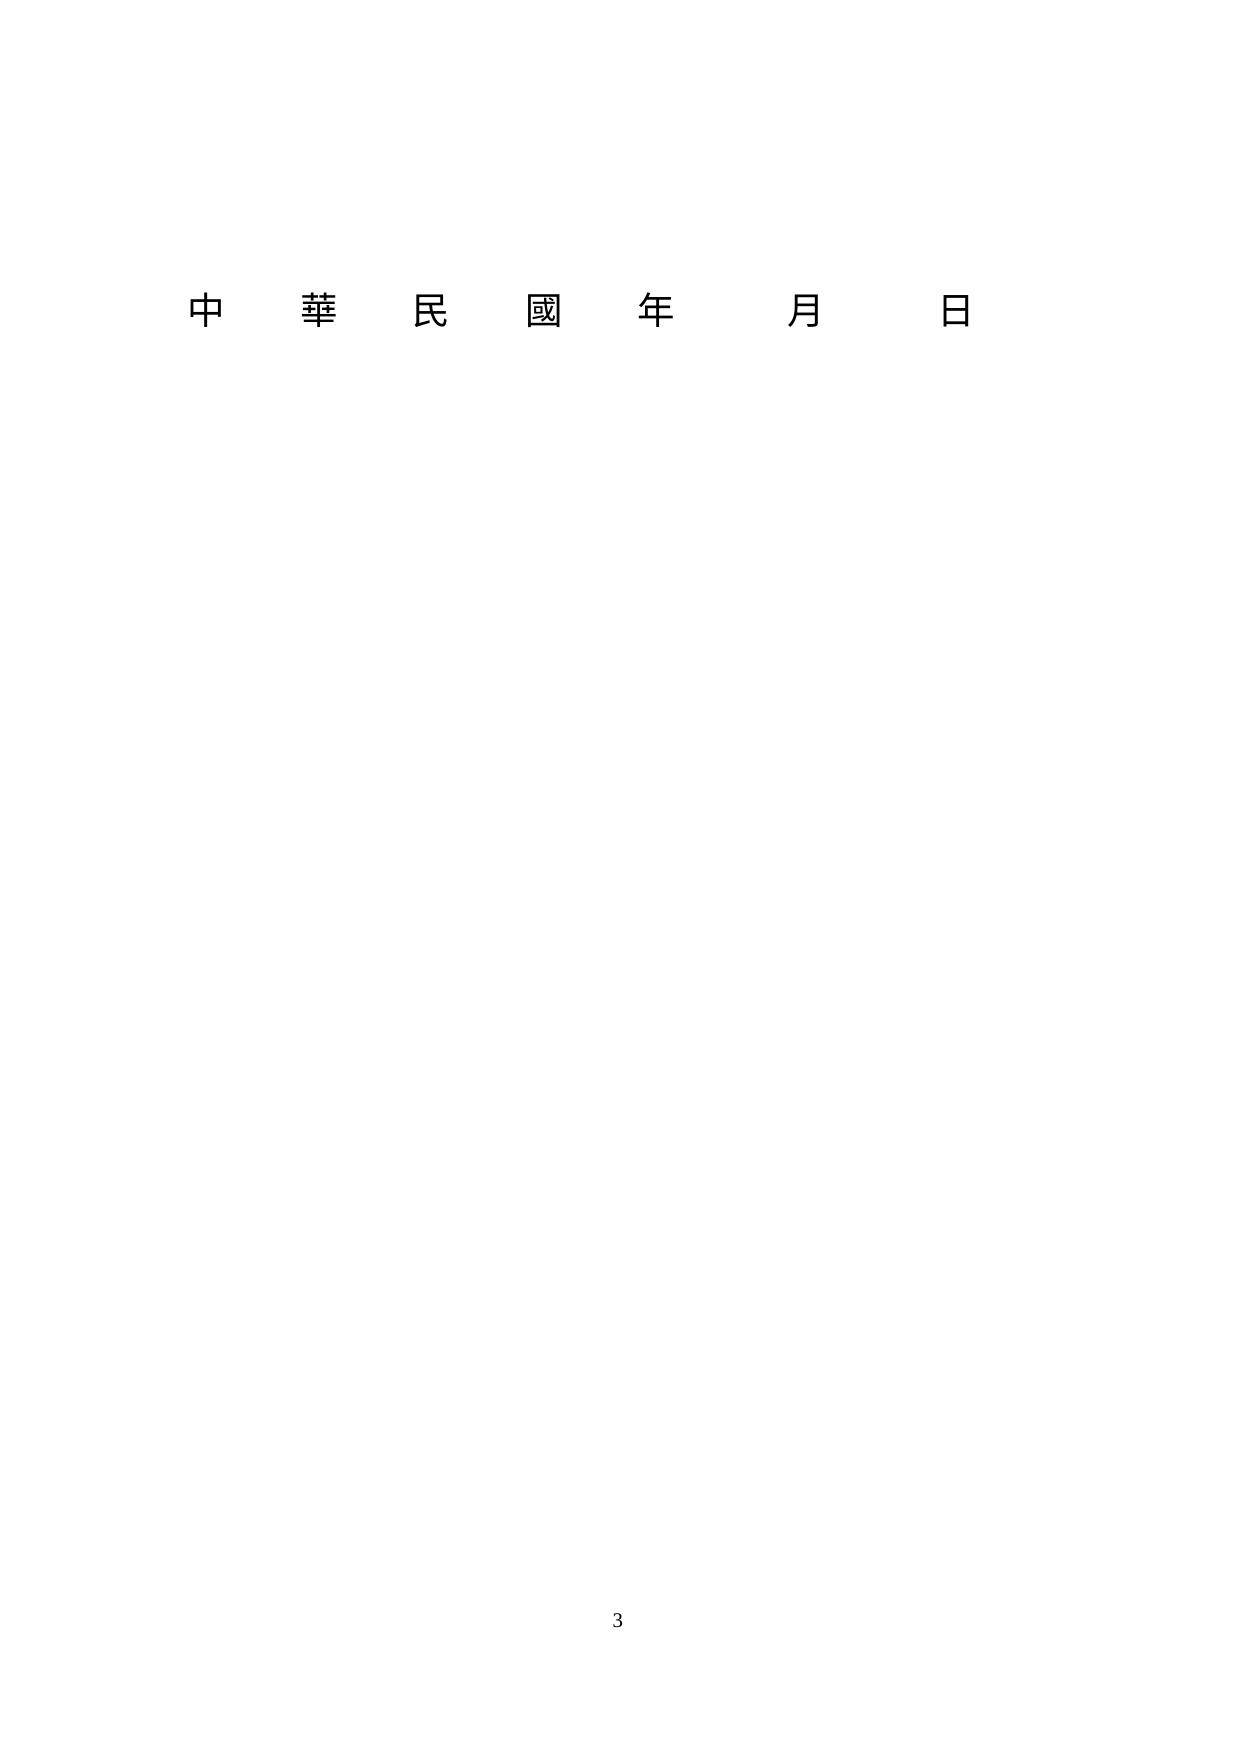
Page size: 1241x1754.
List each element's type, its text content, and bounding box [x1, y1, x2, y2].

text 中 華 民 國 年 月 日 [187, 269, 1053, 327]
